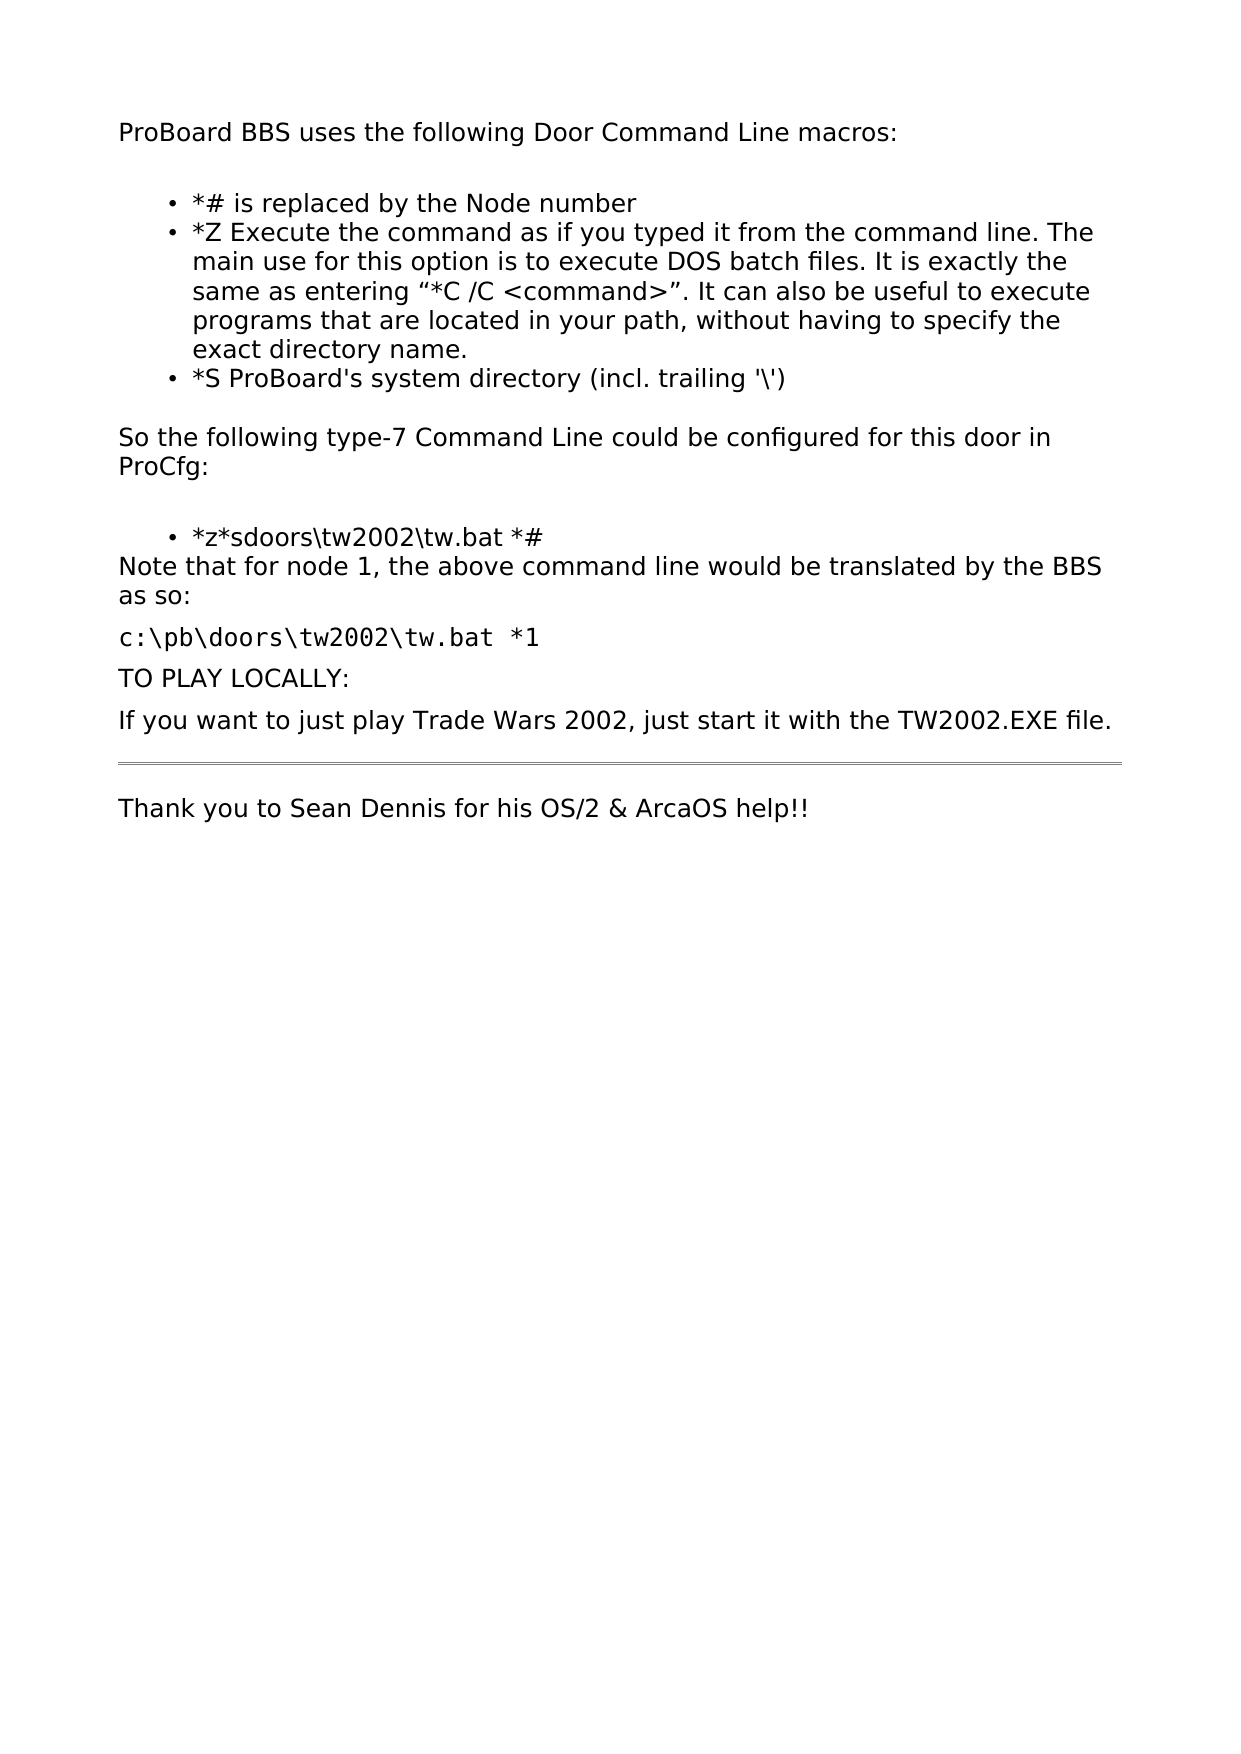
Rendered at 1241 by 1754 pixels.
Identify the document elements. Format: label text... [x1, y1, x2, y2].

list *S ProBoard's system directory (incl. trailing '\') [177, 364, 1122, 393]
list *# is replaced by the Node number [177, 189, 1122, 218]
text If you want to just play Trade Wars 2002, just start it with the TW2002.EXE file. [118, 706, 1122, 735]
list *Z Execute the command as if you typed it from the command line. The main use for this option is to execute DOS batch files. It is exactly the same as entering “*C /C <command>”. It can also be useful to execute programs that are located in your path, without having to specify the exact directory name. [177, 218, 1122, 364]
text Note that for node 1, the above command line would be translated by the BBS as so: [118, 552, 1122, 611]
text ProBoard BBS uses the following Door Command Line macros: [118, 118, 1122, 147]
text c:\pb\doors\tw2002\tw.bat *1 [118, 623, 1122, 652]
list *z*sdoors\tw2002\tw.bat *# [177, 523, 1122, 552]
text Thank you to Sean Dennis for his OS/2 & ArcaOS help!! [118, 794, 1122, 823]
text So the following type-7 Command Line could be configured for this door in ProCfg: [118, 423, 1122, 481]
text TO PLAY LOCALLY: [118, 664, 1122, 693]
